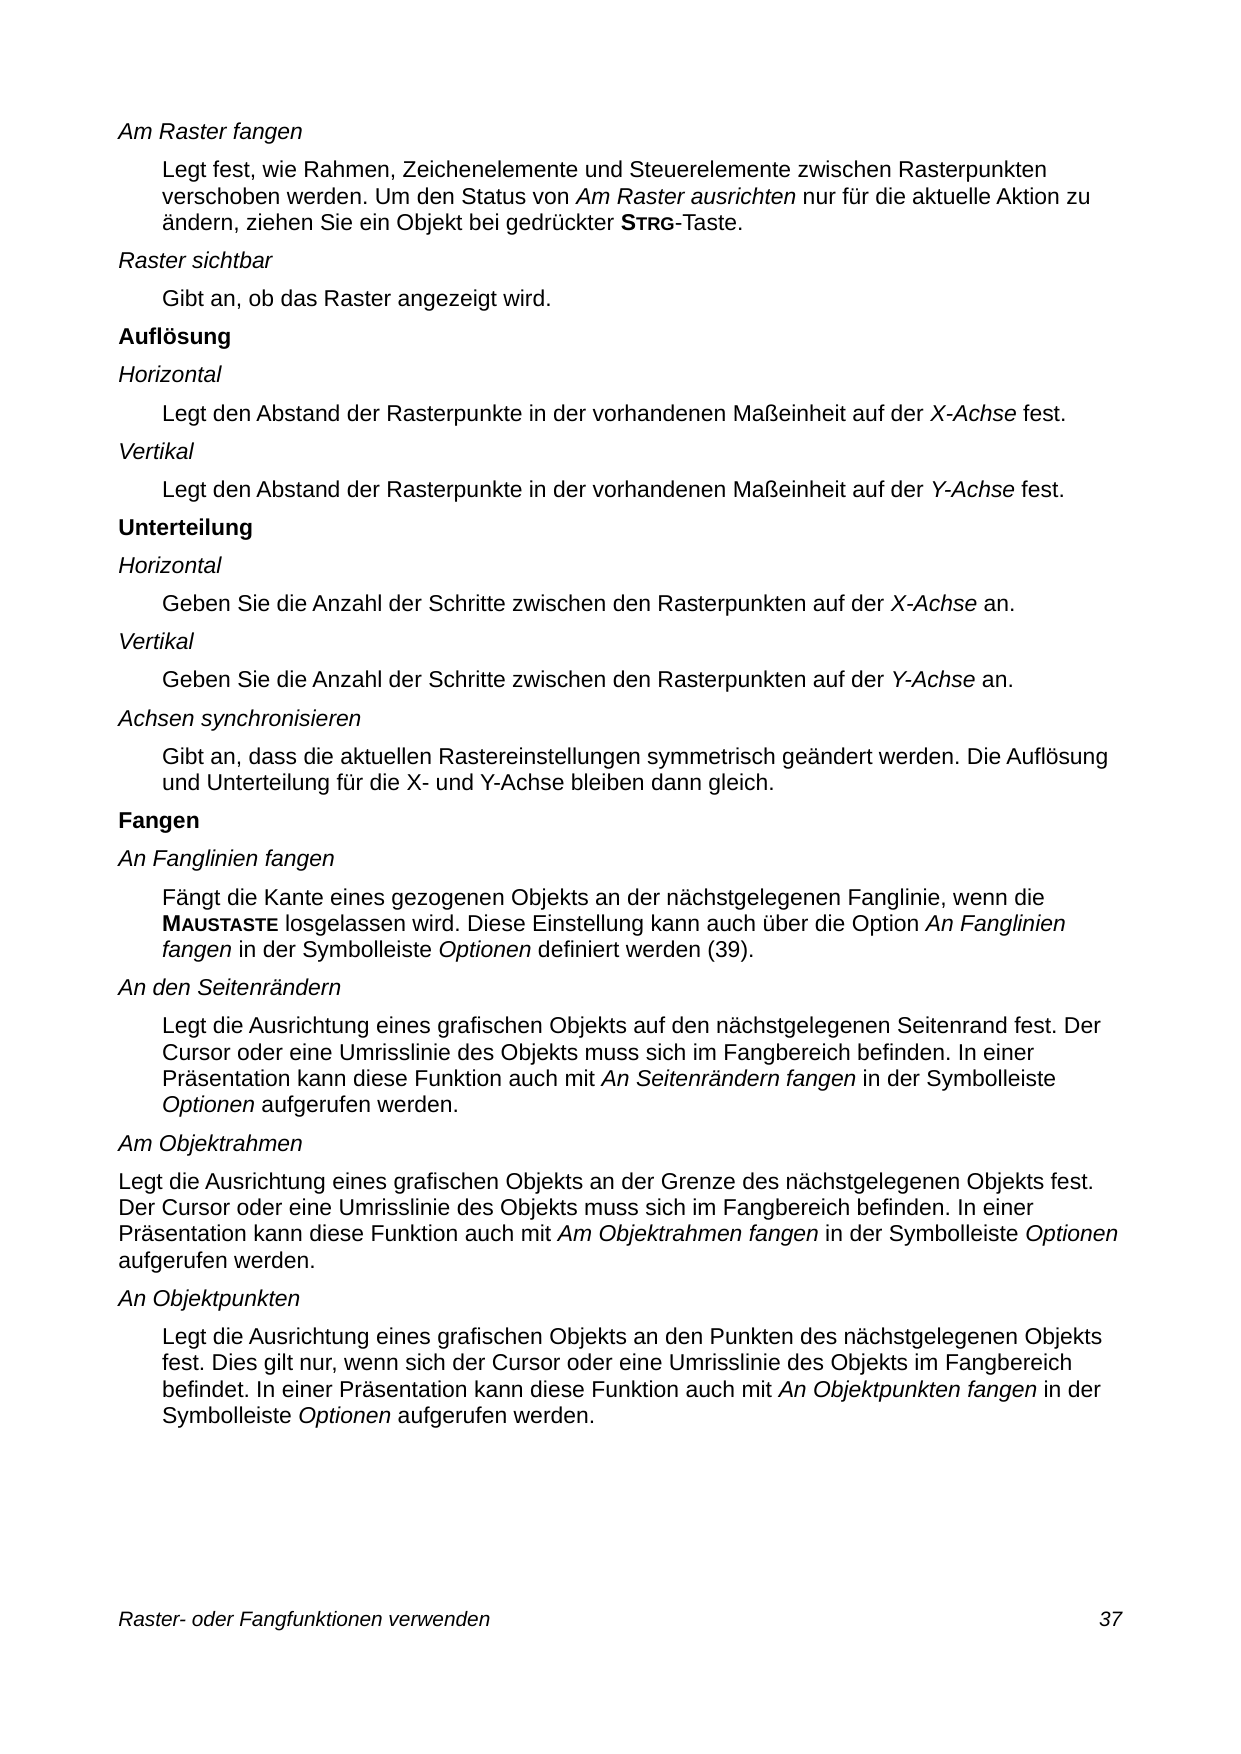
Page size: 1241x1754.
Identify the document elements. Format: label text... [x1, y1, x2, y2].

text Gibt an, dass die aktuellen Rastereinstellungen symmetrisch geändert werden. Die Auflösung und Unterteilung für die X- und Y-Achse bleiben dann gleich. [162, 743, 1122, 795]
text Auflösung [118, 323, 1122, 350]
text Fangen [118, 807, 1122, 833]
text Geben Sie die Anzahl der Schritte zwischen den Rasterpunkten auf der X-Achse an. [162, 590, 1122, 617]
text Gibt an, ob das Raster angezeigt wird. [162, 285, 1122, 312]
text Legt fest, wie Rahmen, Zeichenelemente und Steuerelemente zwischen Rasterpunkten verschoben werden. Um den Status von Am Raster ausrichten nur für die aktuelle Aktion zu ändern, ziehen Sie ein Objekt bei gedrückter Strg-Taste. [162, 156, 1122, 235]
text Achsen synchronisieren [118, 704, 1122, 731]
text An Fanglinien fangen [118, 845, 1122, 872]
text Fängt die Kante eines gezogenen Objekts an der nächstgelegenen Fanglinie, wenn die Maustaste losgelassen wird. Diese Einstellung kann auch über die Option An Fanglinien fangen in der Symbolleiste Optionen definiert werden (Abbildung 39). [162, 883, 1122, 962]
text Horizontal [118, 552, 1122, 578]
text Horizontal [118, 361, 1122, 388]
text Legt den Abstand der Rasterpunkte in der vorhandenen Maßeinheit auf der X-Achse fest. [162, 399, 1122, 426]
text Legt die Ausrichtung eines grafischen Objekts auf den nächstgelegenen Seitenrand fest. Der Cursor oder eine Umrisslinie des Objekts muss sich im Fangbereich befinden. In einer Präsentation kann diese Funktion auch mit An Seitenrändern fangen in der Symbolleiste Optionen aufgerufen werden. [162, 1012, 1122, 1118]
text Vertikal [118, 628, 1122, 655]
text Legt die Ausrichtung eines grafischen Objekts an der Grenze des nächstgelegenen Objekts fest. Der Cursor oder eine Umrisslinie des Objekts muss sich im Fangbereich befinden. In einer Präsentation kann diese Funktion auch mit Am Objektrahmen fangen in der Symbolleiste Optionen aufgerufen werden. [118, 1168, 1122, 1273]
text An den Seitenrändern [118, 974, 1122, 1001]
text An Objektpunkten [118, 1285, 1122, 1311]
text Geben Sie die Anzahl der Schritte zwischen den Rasterpunkten auf der Y-Achse an. [162, 666, 1122, 693]
text Am Raster fangen [118, 118, 1122, 144]
text Legt die Ausrichtung eines grafischen Objekts an den Punkten des nächstgelegenen Objekts fest. Dies gilt nur, wenn sich der Cursor oder eine Umrisslinie des Objekts im Fangbereich befindet. In einer Präsentation kann diese Funktion auch mit An Objektpunkten fangen in der Symbolleiste Optionen aufgerufen werden. [162, 1323, 1122, 1428]
text Raster sichtbar [118, 247, 1122, 273]
text Unterteilung [118, 514, 1122, 540]
text Legt den Abstand der Rasterpunkte in der vorhandenen Maßeinheit auf der Y-Achse fest. [162, 476, 1122, 502]
text Am Objektrahmen [118, 1129, 1122, 1156]
text Vertikal [118, 438, 1122, 464]
